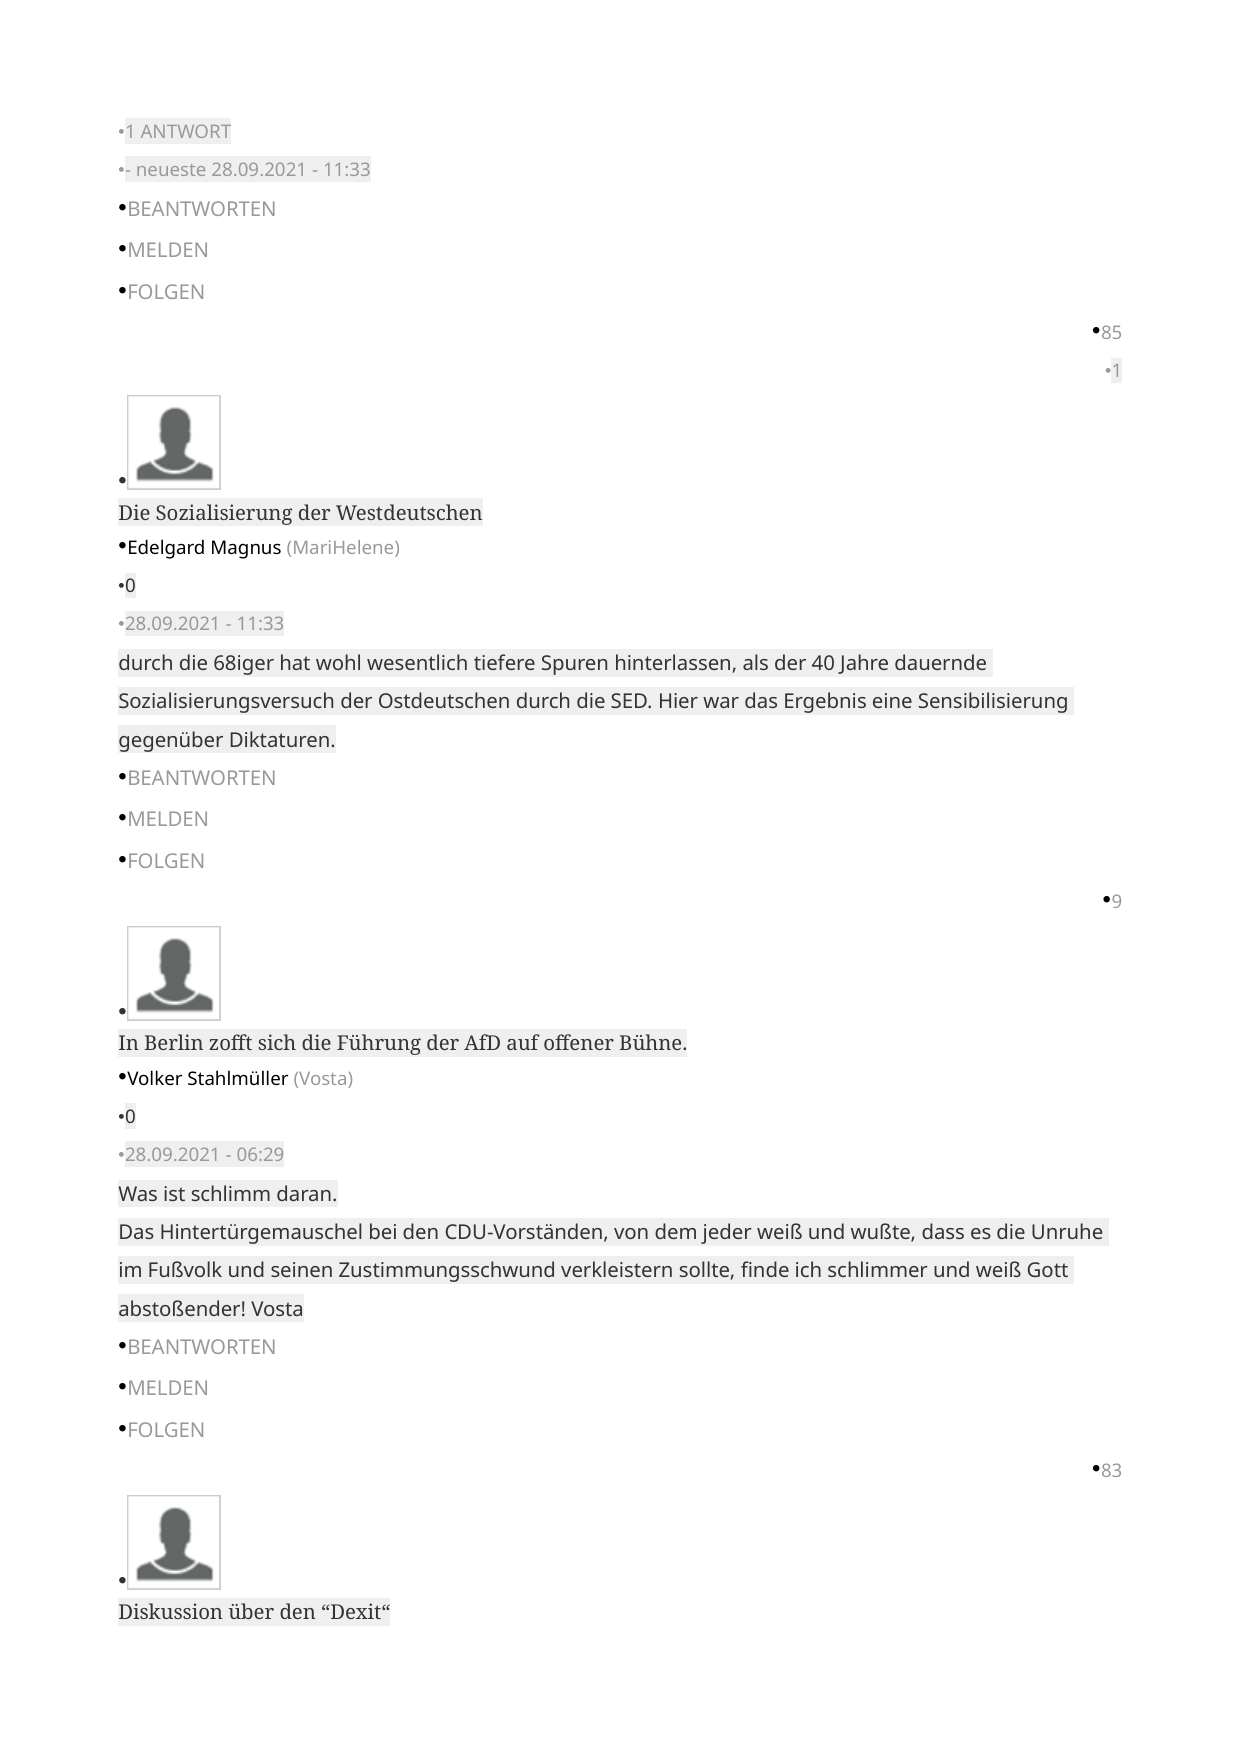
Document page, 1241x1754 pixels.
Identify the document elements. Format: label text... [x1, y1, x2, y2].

list Edelgard Magnus (MariHelene) [118, 534, 1122, 560]
list 0 [118, 1103, 1122, 1129]
list 1 ANTWORT [118, 118, 1122, 144]
list Diskussion über den “Dexit“ [118, 1598, 1122, 1626]
list FOLGEN [118, 278, 1122, 305]
list FOLGEN [118, 1416, 1122, 1443]
list 1 [118, 357, 1122, 383]
list MELDEN [118, 1374, 1122, 1402]
list MELDEN [118, 236, 1122, 264]
list In Berlin zofft sich die Führung der AfD auf offener Bühne. [118, 1029, 1122, 1057]
list MELDEN [118, 805, 1122, 833]
picture [127, 395, 221, 490]
picture [127, 926, 221, 1021]
list 83 [118, 1457, 1122, 1483]
list 9 [118, 888, 1122, 914]
list 85 [118, 319, 1122, 345]
list Volker Stahlmüller (Vosta) [118, 1065, 1122, 1090]
list BEANTWORTEN [118, 1332, 1122, 1360]
list 28.09.2021 - 11:33 [118, 611, 1122, 636]
list durch die 68iger hat wohl wesentlich tiefere Spuren hinterlassen, als der 40 Jahre dauernde Sozialisierungsversuch der Ostdeutschen durch die SED. Hier war das Ergebnis eine Sensibilisierung gegenüber Diktaturen. [118, 649, 1122, 753]
list Die Sozialisierung der Westdeutschen [118, 498, 1122, 526]
list FOLGEN [118, 847, 1122, 874]
list - neueste 28.09.2021 - 11:33 [118, 156, 1122, 182]
list Was ist schlimm daran. Das Hintertürgemauschel bei den CDU-Vorständen, von dem jeder weiß und wußte, dass es die Unruhe im Fußvolk und seinen Zustimmungsschwund verkleistern sollte, finde ich schlimmer und weiß Gott abstoßender! Vosta [118, 1179, 1122, 1322]
picture [127, 1495, 221, 1590]
list BEANTWORTEN [118, 194, 1122, 222]
list 28.09.2021 - 06:29 [118, 1141, 1122, 1167]
list 0 [118, 572, 1122, 598]
list BEANTWORTEN [118, 763, 1122, 791]
